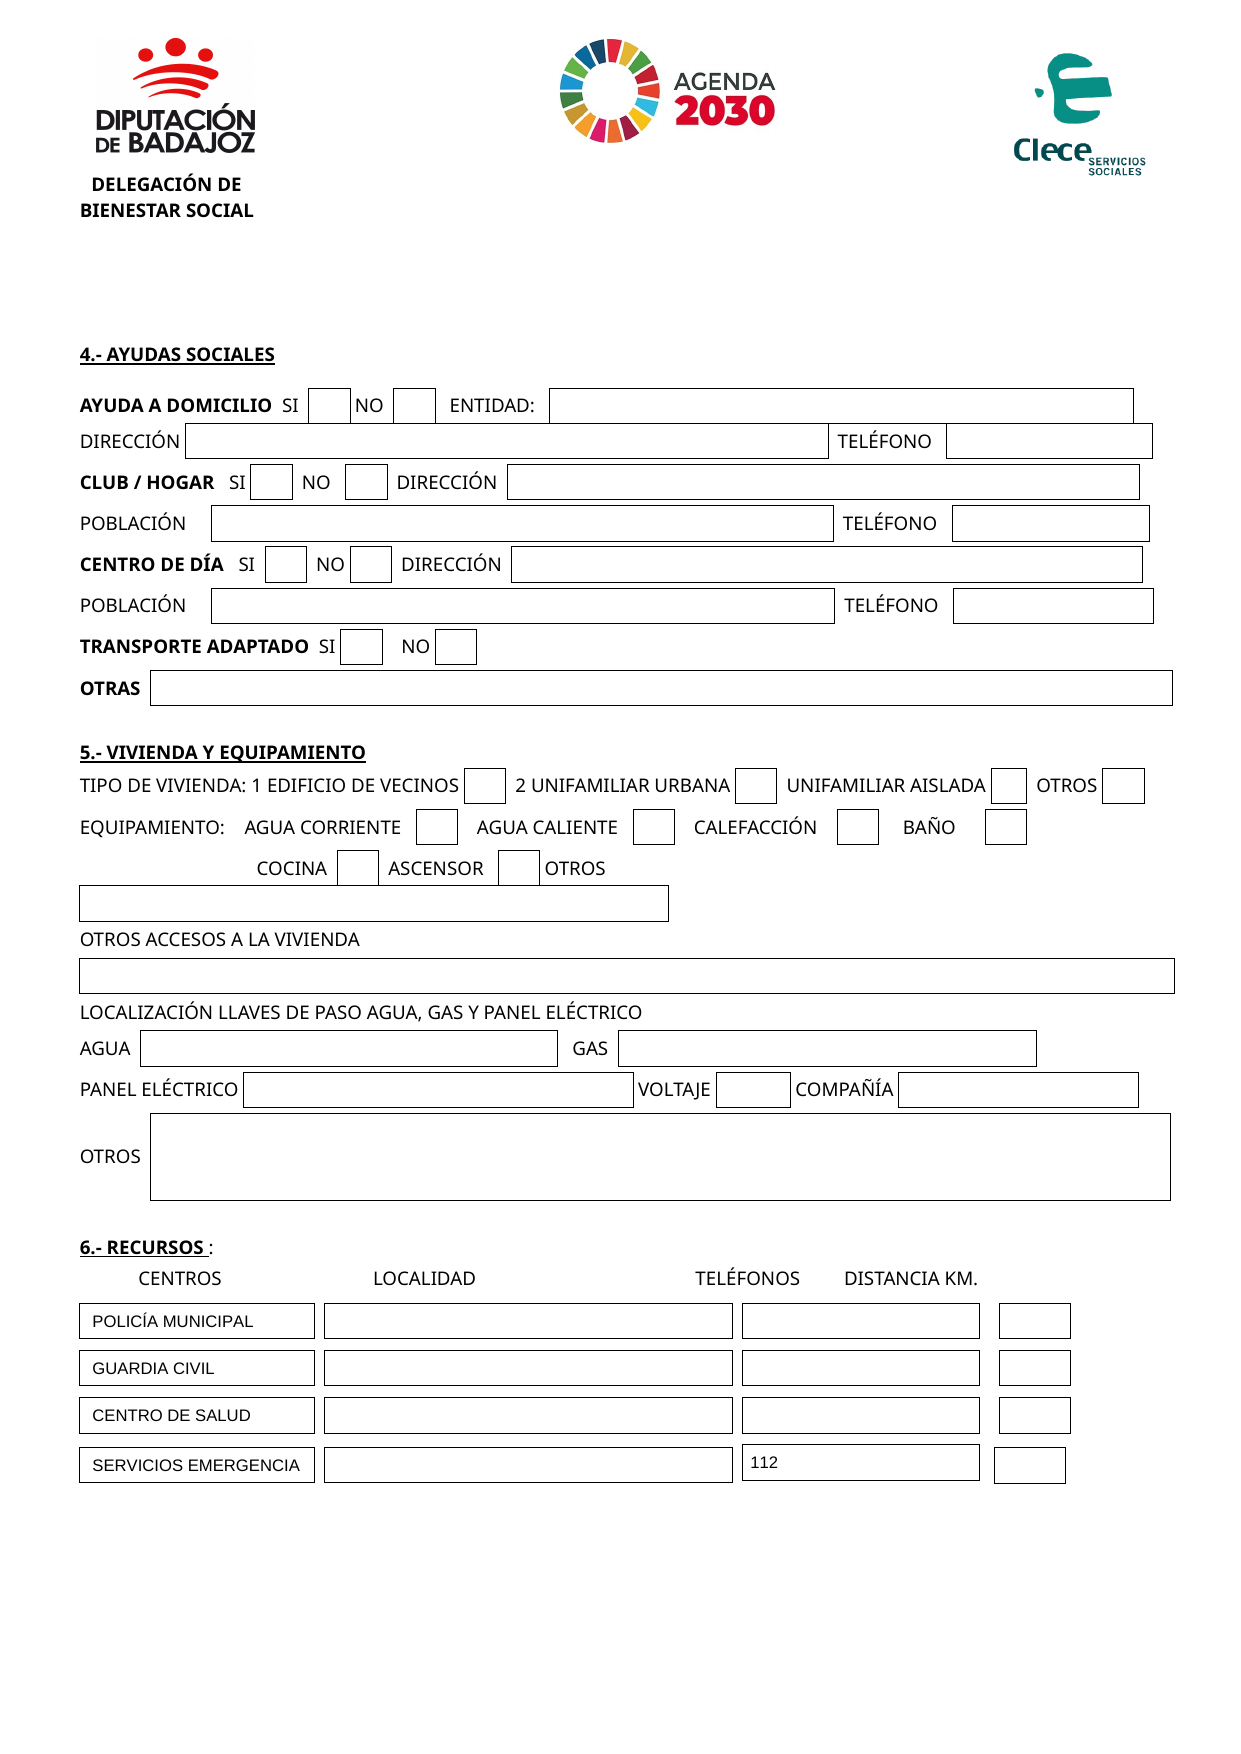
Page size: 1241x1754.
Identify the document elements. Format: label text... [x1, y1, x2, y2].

text TIPO DE VIVIENDA: 1 EDIFICIO DE VECINOS [79, 768, 464, 803]
text [1171, 1113, 1181, 1200]
text OTROS [1027, 768, 1102, 803]
text OTROS [540, 850, 1181, 921]
text [1027, 809, 1181, 844]
text VOLTAJE [634, 1072, 716, 1107]
text DIRECCIÓN [392, 546, 511, 582]
text 6.- RECURSOS : [79, 1234, 1181, 1259]
text NO [293, 464, 345, 499]
text UNIFAMILIAR AISLADA [777, 768, 991, 803]
text [1150, 505, 1181, 541]
picture [544, 39, 792, 143]
text AYUDA A DOMICILIO SI NO ENTIDAD: DIRECCIÓN TELÉFONO [829, 424, 946, 458]
text POBLACIÓN [79, 588, 211, 623]
text GAS [558, 1031, 618, 1066]
text POBLACIÓN [79, 505, 211, 541]
text EQUIPAMIENTO: AGUA CORRIENTE [79, 809, 416, 844]
text NO [307, 546, 350, 582]
text 5.- VIVIENDA Y EQUIPAMIENTO [79, 739, 1181, 765]
text TRANSPORTE ADAPTADO SI [79, 629, 340, 664]
text [1143, 546, 1181, 582]
text AGUA CALIENTE [458, 809, 633, 844]
text AYUDA A DOMICILIO SI NO ENTIDAD: DIRECCIÓN TELÉFONO [79, 388, 308, 458]
text LOCALIZACIÓN LLAVES DE PASO AGUA, GAS Y PANEL ELÉCTRICO [79, 999, 1181, 1025]
text ASCENSOR [379, 850, 498, 885]
text CALEFACCIÓN [675, 809, 837, 844]
text BAÑO [879, 809, 985, 844]
text OTRAS [79, 670, 150, 705]
text AYUDA A DOMICILIO SI NO ENTIDAD: DIRECCIÓN TELÉFONO [436, 388, 549, 423]
text [1154, 588, 1181, 623]
text DIRECCIÓN [388, 464, 507, 499]
text AYUDA A DOMICILIO SI NO ENTIDAD: DIRECCIÓN TELÉFONO [351, 388, 393, 423]
text COMPAÑÍA [791, 1072, 898, 1107]
text OTROS [79, 1113, 150, 1200]
text 2 UNIFAMILIAR URBANA [506, 768, 735, 803]
text TELÉFONO [835, 588, 953, 623]
text CLUB / HOGAR SI [79, 464, 250, 499]
text CENTROS LOCALIDAD TELÉFONOS DISTANCIA KM. [79, 1266, 1181, 1291]
text PANEL ELÉCTRICO [79, 1072, 243, 1107]
text OTROS ACCESOS A LA VIVIENDA [79, 927, 1181, 952]
picture [1000, 38, 1161, 191]
text NO [383, 629, 435, 664]
text [1173, 670, 1181, 705]
text 4.- AYUDAS SOCIALES [79, 341, 1181, 367]
text CENTRO DE DÍA SI [79, 546, 265, 582]
text COCINA [79, 850, 337, 885]
text AGUA [79, 1031, 140, 1066]
text [1037, 1031, 1181, 1066]
text [1140, 464, 1181, 499]
text TELÉFONO [834, 505, 952, 541]
text [477, 629, 1181, 664]
text [1139, 1072, 1181, 1107]
text AYUDA A DOMICILIO SI NO ENTIDAD: DIRECCIÓN TELÉFONO [1134, 388, 1181, 458]
